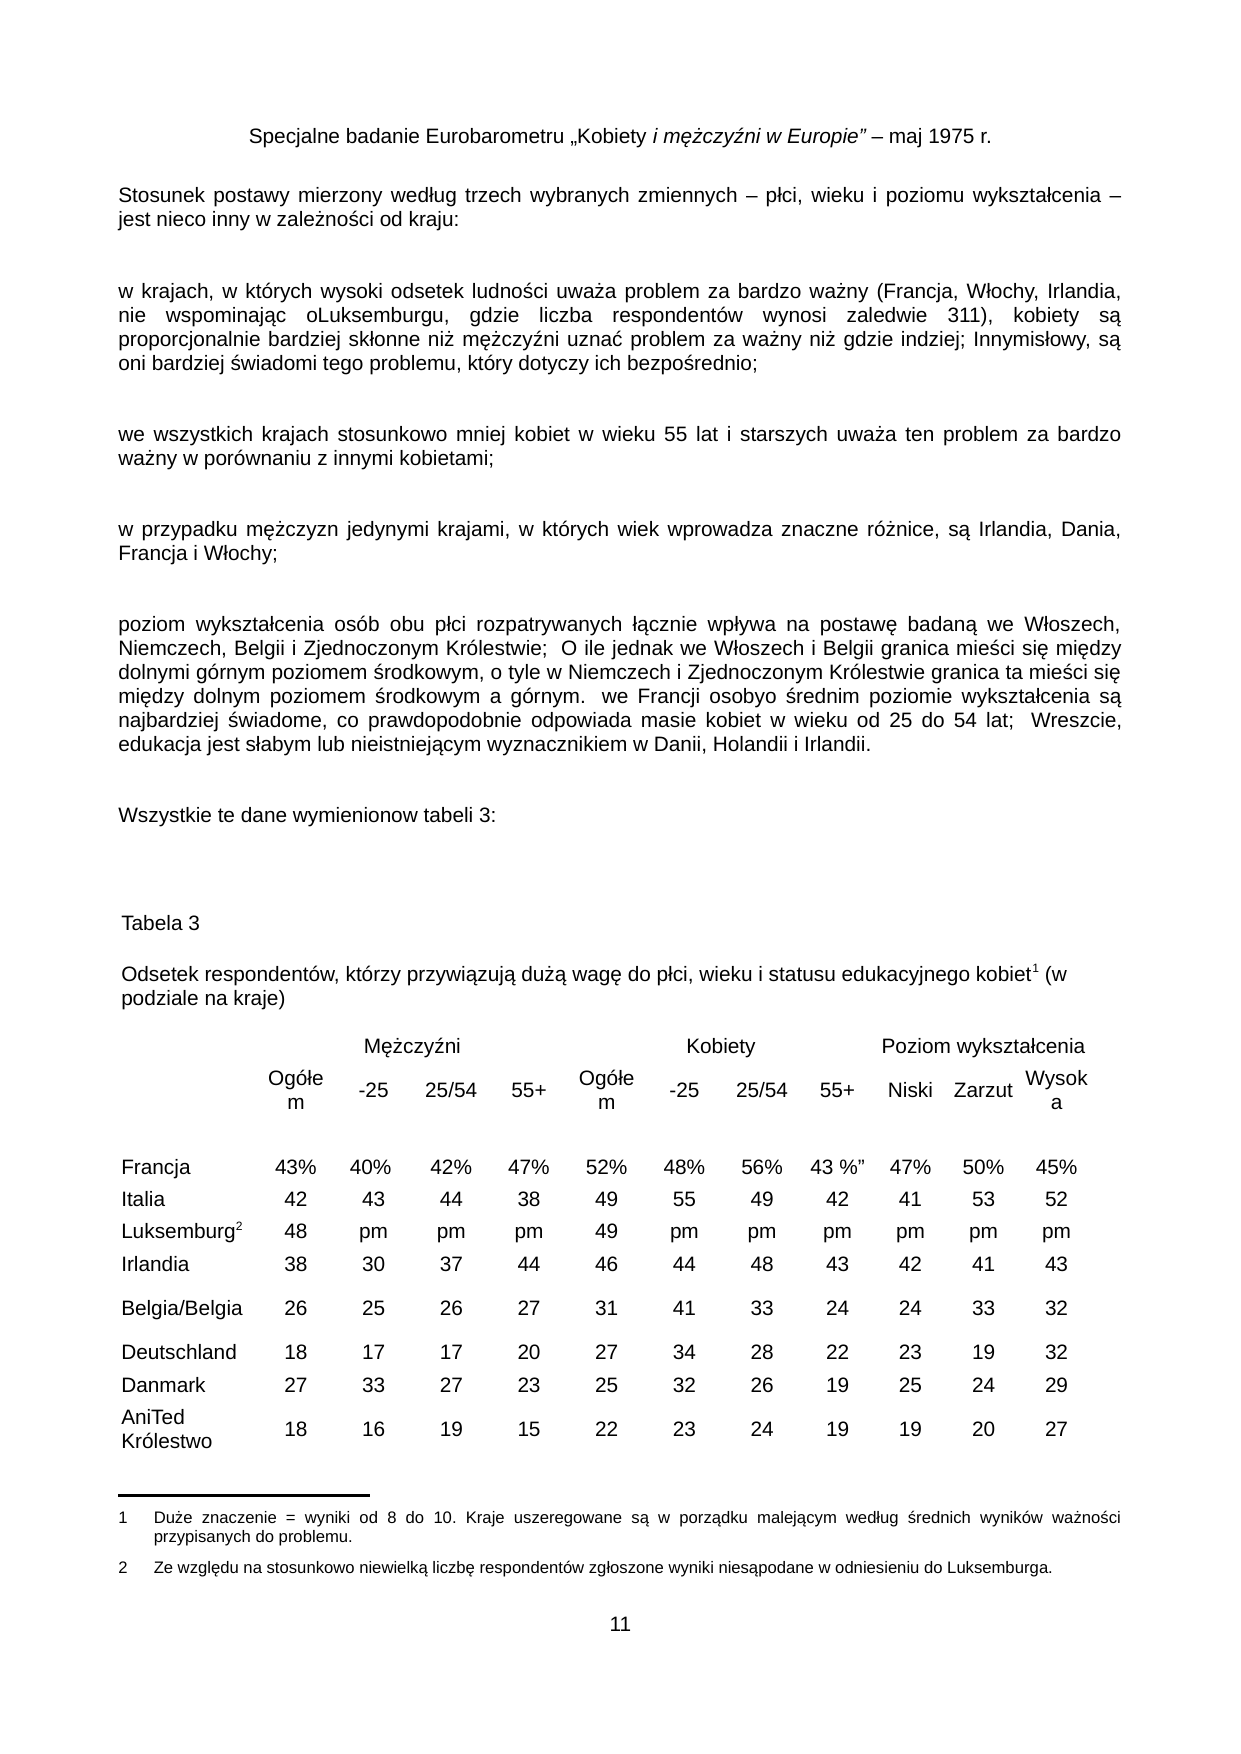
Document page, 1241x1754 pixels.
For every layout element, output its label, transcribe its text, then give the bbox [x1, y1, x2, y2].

table_cell 38 [490, 1183, 568, 1215]
table_cell 53 [947, 1183, 1020, 1215]
table_cell 32 [1020, 1336, 1093, 1368]
table_cell pm [874, 1215, 947, 1248]
table_cell 25 [874, 1368, 947, 1401]
table_cell -25 [645, 1062, 723, 1118]
table_cell [118, 1030, 257, 1062]
table_cell [257, 1118, 334, 1150]
table_cell 42% [412, 1150, 490, 1183]
table_cell 24 [723, 1401, 801, 1456]
table_cell 49 [568, 1215, 645, 1248]
table_cell [412, 1118, 490, 1150]
table_cell 25/54 [723, 1062, 801, 1118]
table_cell 41 [645, 1280, 723, 1336]
table_cell [723, 1118, 801, 1150]
table_cell 23 [874, 1336, 947, 1368]
table_cell 46 [568, 1248, 645, 1280]
text poziom wykształcenia osób obu płci rozpatrywanych łącznie wpływa na postawę badaną we Włoszech, Niemczech, Belgii i Zjednoczonym Królestwie; O ile jednak we Włoszech i Belgii granica mieści się między dolnymi górnym poziomem środkowym, o tyle w Niemczech i Zjednoczonym Królestwie granica ta mieści się między dolnym poziomem środkowym a górnym. we Francji osobyo średnim poziomie wykształcenia są najbardziej świadome, co prawdopodobnie odpowiada masie kobiet w wieku od 25 do 54 lat; Wreszcie, edukacja jest słabym lub nieistniejącym wyznacznikiem w Danii, Holandii i Irlandii. [118, 612, 1122, 756]
table_cell 33 [723, 1280, 801, 1336]
table_cell 48 [723, 1248, 801, 1280]
table_cell 55+ [801, 1062, 874, 1118]
table_cell Odsetek respondentów, którzy przywiązują dużą wagę do płci, wieku i statusu edukacyjnego kobiet (w podziale na kraje) [118, 941, 1093, 1030]
table_cell 42 [874, 1248, 947, 1280]
table_cell 55 [645, 1183, 723, 1215]
table_cell 31 [568, 1280, 645, 1336]
table_cell 25/54 [412, 1062, 490, 1118]
text Wszystkie te dane wymienionow tabeli 3: [118, 803, 1122, 827]
table_cell [801, 1118, 874, 1150]
table_cell [118, 1118, 257, 1150]
table_cell Ogółem [257, 1062, 334, 1118]
table_cell Poziom wykształcenia [874, 1030, 1093, 1062]
table_cell Italia [118, 1183, 257, 1215]
table_cell 42 [257, 1183, 334, 1215]
table_cell [490, 1118, 568, 1150]
table_cell -25 [335, 1062, 412, 1118]
table_cell 43% [257, 1150, 334, 1183]
table_cell 17 [412, 1336, 490, 1368]
table_cell 19 [947, 1336, 1020, 1368]
table_cell [1020, 1118, 1093, 1150]
table_cell 56% [723, 1150, 801, 1183]
table_cell 27 [490, 1280, 568, 1336]
table_cell 48 [257, 1215, 334, 1248]
table_cell 55+ [490, 1062, 568, 1118]
table_cell 16 [335, 1401, 412, 1456]
table_cell [335, 1118, 412, 1150]
table_cell 47% [874, 1150, 947, 1183]
table_cell 43 %” [801, 1150, 874, 1183]
text Stosunek postawy mierzony według trzech wybranych zmiennych – płci, wieku i poziomu wykształcenia – jest nieco inny w zależności od kraju: [118, 183, 1122, 231]
table_cell 23 [490, 1368, 568, 1401]
table_cell 49 [723, 1183, 801, 1215]
table_cell 34 [645, 1336, 723, 1368]
table_cell pm [947, 1215, 1020, 1248]
table_cell 52% [568, 1150, 645, 1183]
table_cell 19 [801, 1401, 874, 1456]
table_cell pm [490, 1215, 568, 1248]
table_cell 44 [645, 1248, 723, 1280]
table_cell 44 [412, 1183, 490, 1215]
table_cell [645, 1118, 723, 1150]
table_cell [118, 1062, 257, 1118]
table_cell Wysoka [1020, 1062, 1093, 1118]
table_cell pm [801, 1215, 874, 1248]
table_cell 24 [874, 1280, 947, 1336]
table_cell Ogółem [568, 1062, 645, 1118]
table_cell 33 [947, 1280, 1020, 1336]
table_cell 23 [645, 1401, 723, 1456]
table_cell pm [335, 1215, 412, 1248]
table_cell [874, 1118, 947, 1150]
table_cell 27 [257, 1368, 334, 1401]
table_cell 32 [645, 1368, 723, 1401]
table_cell pm [645, 1215, 723, 1248]
table_cell 19 [412, 1401, 490, 1456]
table_cell 24 [947, 1368, 1020, 1401]
text w przypadku mężczyzn jedynymi krajami, w których wiek wprowadza znaczne różnice, są Irlandia, Dania, Francja i Włochy; [118, 517, 1122, 565]
table_cell 24 [801, 1280, 874, 1336]
table_cell 44 [490, 1248, 568, 1280]
table_cell 40% [335, 1150, 412, 1183]
table_cell 45% [1020, 1150, 1093, 1183]
table_cell Kobiety [568, 1030, 874, 1062]
table_cell 18 [257, 1336, 334, 1368]
table_cell 20 [947, 1401, 1020, 1456]
text w krajach, w których wysoki odsetek ludności uważa problem za bardzo ważny (Francja, Włochy, Irlandia, nie wspominając oLuksemburgu, gdzie liczba respondentów wynosi zaledwie 311), kobiety są proporcjonalnie bardziej skłonne niż mężczyźni uznać problem za ważny niż gdzie indziej; Innymisłowy, są oni bardziej świadomi tego problemu, który dotyczy ich bezpośrednio; [118, 278, 1122, 374]
table_cell 30 [335, 1248, 412, 1280]
table_cell 49 [568, 1183, 645, 1215]
table_cell 41 [874, 1183, 947, 1215]
table_cell 48% [645, 1150, 723, 1183]
table_cell pm [723, 1215, 801, 1248]
table_cell 15 [490, 1401, 568, 1456]
table_cell 43 [335, 1183, 412, 1215]
table_cell Francja [118, 1150, 257, 1183]
table_cell Deutschland [118, 1336, 257, 1368]
table_cell 22 [568, 1401, 645, 1456]
table_cell 19 [874, 1401, 947, 1456]
table_cell 42 [801, 1183, 874, 1215]
table_cell 25 [335, 1280, 412, 1336]
table_cell 41 [947, 1248, 1020, 1280]
table_cell 52 [1020, 1183, 1093, 1215]
table_cell [568, 1118, 645, 1150]
table_cell 28 [723, 1336, 801, 1368]
table_header Tabela 3 [118, 904, 1093, 941]
table_cell Irlandia [118, 1248, 257, 1280]
table_cell 29 [1020, 1368, 1093, 1401]
table_cell 37 [412, 1248, 490, 1280]
table_cell Luksemburg [118, 1215, 257, 1248]
table_cell 26 [257, 1280, 334, 1336]
table_cell Belgia/Belgia [118, 1280, 257, 1336]
table_cell 18 [257, 1401, 334, 1456]
table_cell 22 [801, 1336, 874, 1368]
table_cell pm [412, 1215, 490, 1248]
table_cell Niski [874, 1062, 947, 1118]
table_cell 27 [412, 1368, 490, 1401]
table_cell 47% [490, 1150, 568, 1183]
table_cell 17 [335, 1336, 412, 1368]
table_cell 38 [257, 1248, 334, 1280]
text we wszystkich krajach stosunkowo mniej kobiet w wieku 55 lat i starszych uważa ten problem za bardzo ważny w porównaniu z innymi kobietami; [118, 422, 1122, 469]
table_cell 43 [801, 1248, 874, 1280]
table_cell 43 [1020, 1248, 1093, 1280]
table_cell AniTed Królestwo [118, 1401, 257, 1456]
table_cell 25 [568, 1368, 645, 1401]
table_cell 33 [335, 1368, 412, 1401]
table_cell 20 [490, 1336, 568, 1368]
table_cell Danmark [118, 1368, 257, 1401]
table_cell Zarzut [947, 1062, 1020, 1118]
table_cell Mężczyźni [257, 1030, 568, 1062]
table_cell 19 [801, 1368, 874, 1401]
table_cell pm [1020, 1215, 1093, 1248]
table_cell 27 [568, 1336, 645, 1368]
table_cell 32 [1020, 1280, 1093, 1336]
table_cell 26 [412, 1280, 490, 1336]
table_cell [947, 1118, 1020, 1150]
table_cell 26 [723, 1368, 801, 1401]
table_cell 50% [947, 1150, 1020, 1183]
table_cell 27 [1020, 1401, 1093, 1456]
